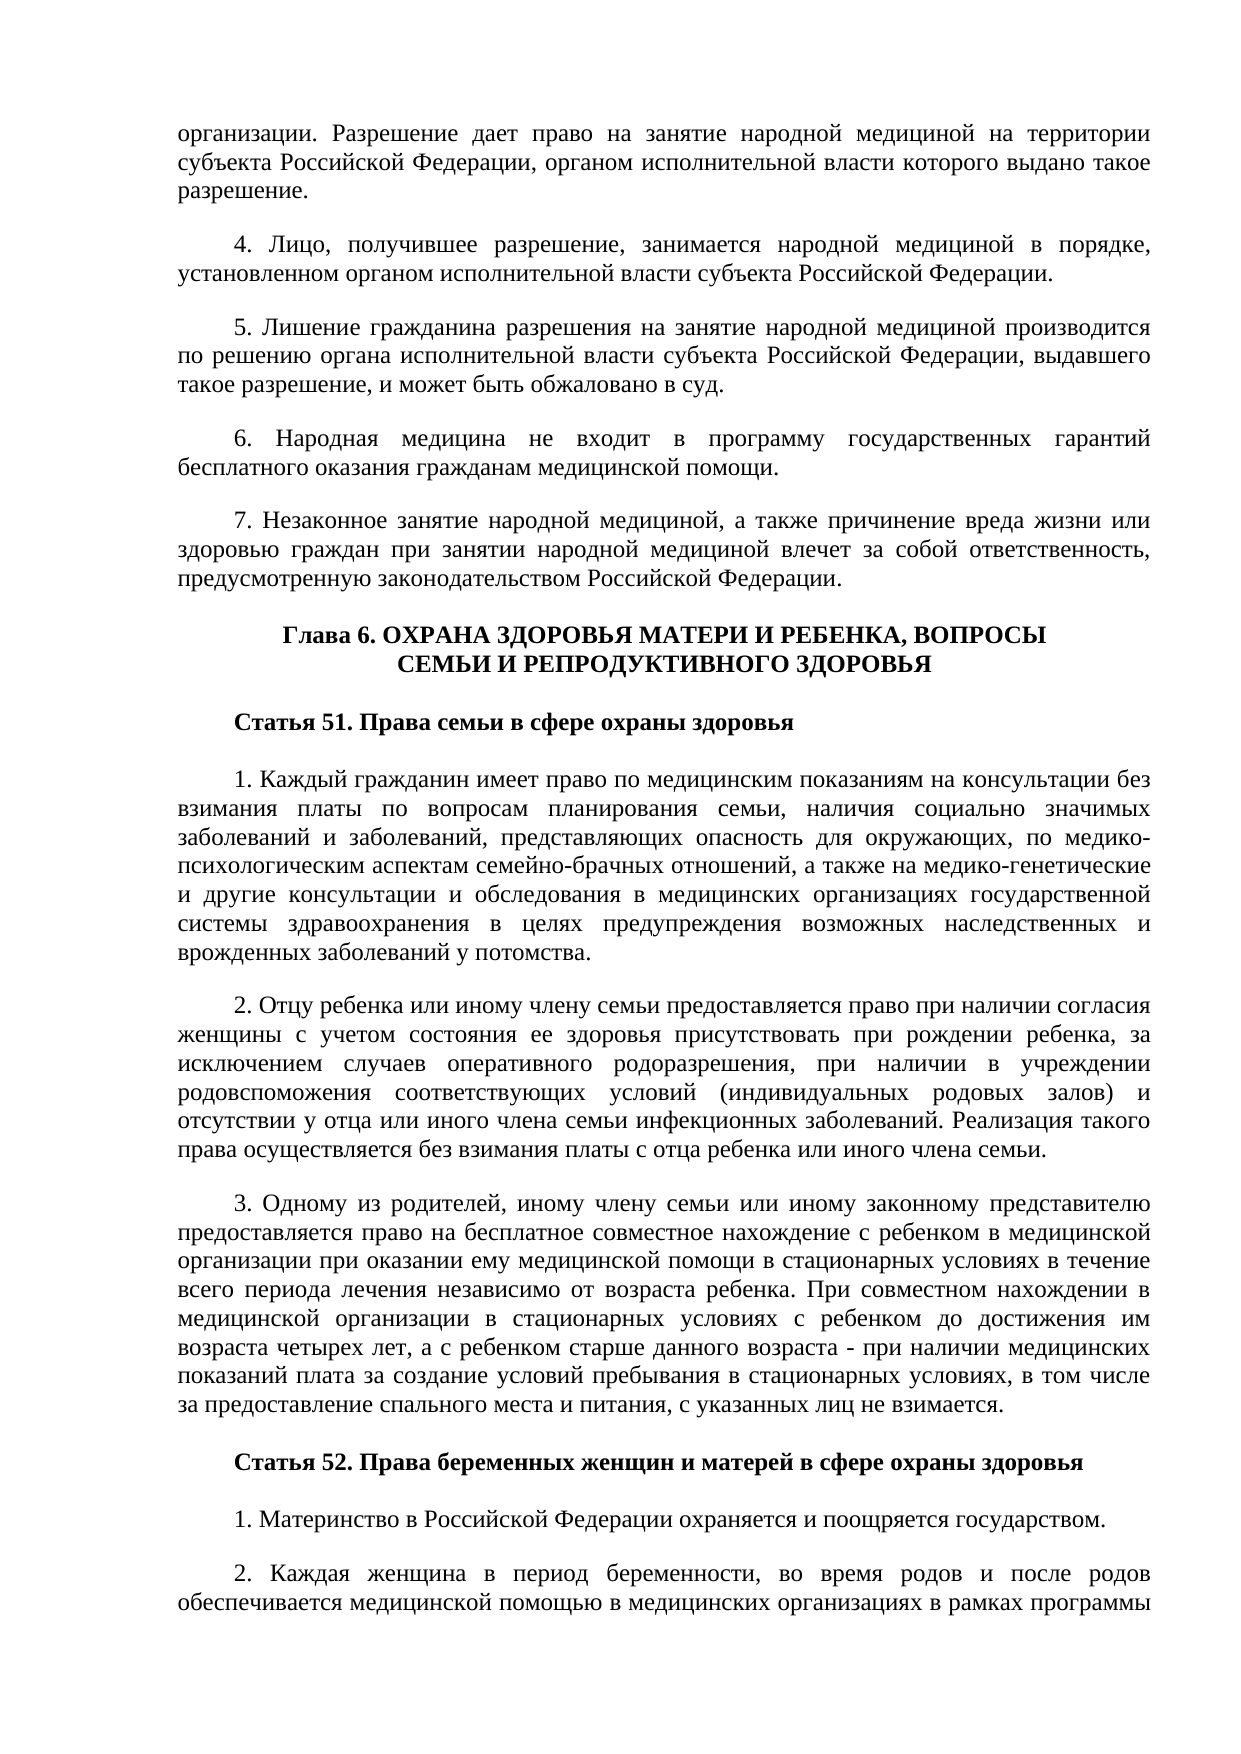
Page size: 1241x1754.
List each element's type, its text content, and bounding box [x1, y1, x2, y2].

title Глава 6. ОХРАНА ЗДОРОВЬЯ МАТЕРИ И РЕБЕНКА, ВОПРОСЫ [177, 621, 1152, 649]
text организации. Разрешение дает право на занятие народной медициной на территории субъекта Российской Федерации, органом исполнительной власти которого выдано такое разрешение. [177, 118, 1152, 204]
text 4. Лицо, получившее разрешение, занимается народной медициной в порядке, установленном органом исполнительной власти субъекта Российской Федерации. [177, 229, 1152, 287]
text 5. Лишение гражданина разрешения на занятие народной медициной производится по решению органа исполнительной власти субъекта Российской Федерации, выдавшего такое разрешение, и может быть обжаловано в суд. [177, 312, 1152, 398]
text 6. Народная медицина не входит в программу государственных гарантий бесплатного оказания гражданам медицинской помощи. [177, 423, 1152, 481]
title СЕМЬИ И РЕПРОДУКТИВНОГО ЗДОРОВЬЯ [177, 649, 1152, 678]
text 7. Незаконное занятие народной медициной, а также причинение вреда жизни или здоровью граждан при занятии народной медициной влечет за собой ответственность, предусмотренную законодательством Российской Федерации. [177, 506, 1152, 592]
title Статья 52. Права беременных женщин и матерей в сфере охраны здоровья [177, 1447, 1152, 1476]
text 2. Каждая женщина в период беременности, во время родов и после родов обеспечивается медицинской помощью в медицинских организациях в рамках программы [177, 1558, 1152, 1616]
text 1. Материнство в Российской Федерации охраняется и поощряется государством. [177, 1504, 1152, 1533]
text 2. Отцу ребенка или иному члену семьи предоставляется право при наличии согласия женщины с учетом состояния ее здоровья присутствовать при рождении ребенка, за исключением случаев оперативного родоразрешения, при наличии в учреждении родовспоможения соответствующих условий (индивидуальных родовых залов) и отсутствии у отца или иного члена семьи инфекционных заболеваний. Реализация такого права осуществляется без взимания платы с отца ребенка или иного члена семьи. [177, 991, 1152, 1163]
text 1. Каждый гражданин имеет право по медицинским показаниям на консультации без взимания платы по вопросам планирования семьи, наличия социально значимых заболеваний и заболеваний, представляющих опасность для окружающих, по медико-психологическим аспектам семейно-брачных отношений, а также на медико-генетические и другие консультации и обследования в медицинских организациях государственной системы здравоохранения в целях предупреждения возможных наследственных и врожденных заболеваний у потомства. [177, 764, 1152, 966]
text 3. Одному из родителей, иному члену семьи или иному законному представителю предоставляется право на бесплатное совместное нахождение с ребенком в медицинской организации при оказании ему медицинской помощи в стационарных условиях в течение всего периода лечения независимо от возраста ребенка. При совместном нахождении в медицинской организации в стационарных условиях с ребенком до достижения им возраста четырех лет, а с ребенком старше данного возраста - при наличии медицинских показаний плата за создание условий пребывания в стационарных условиях, в том числе за предоставление спального места и питания, с указанных лиц не взимается. [177, 1188, 1152, 1418]
title Статья 51. Права семьи в сфере охраны здоровья [177, 707, 1152, 736]
